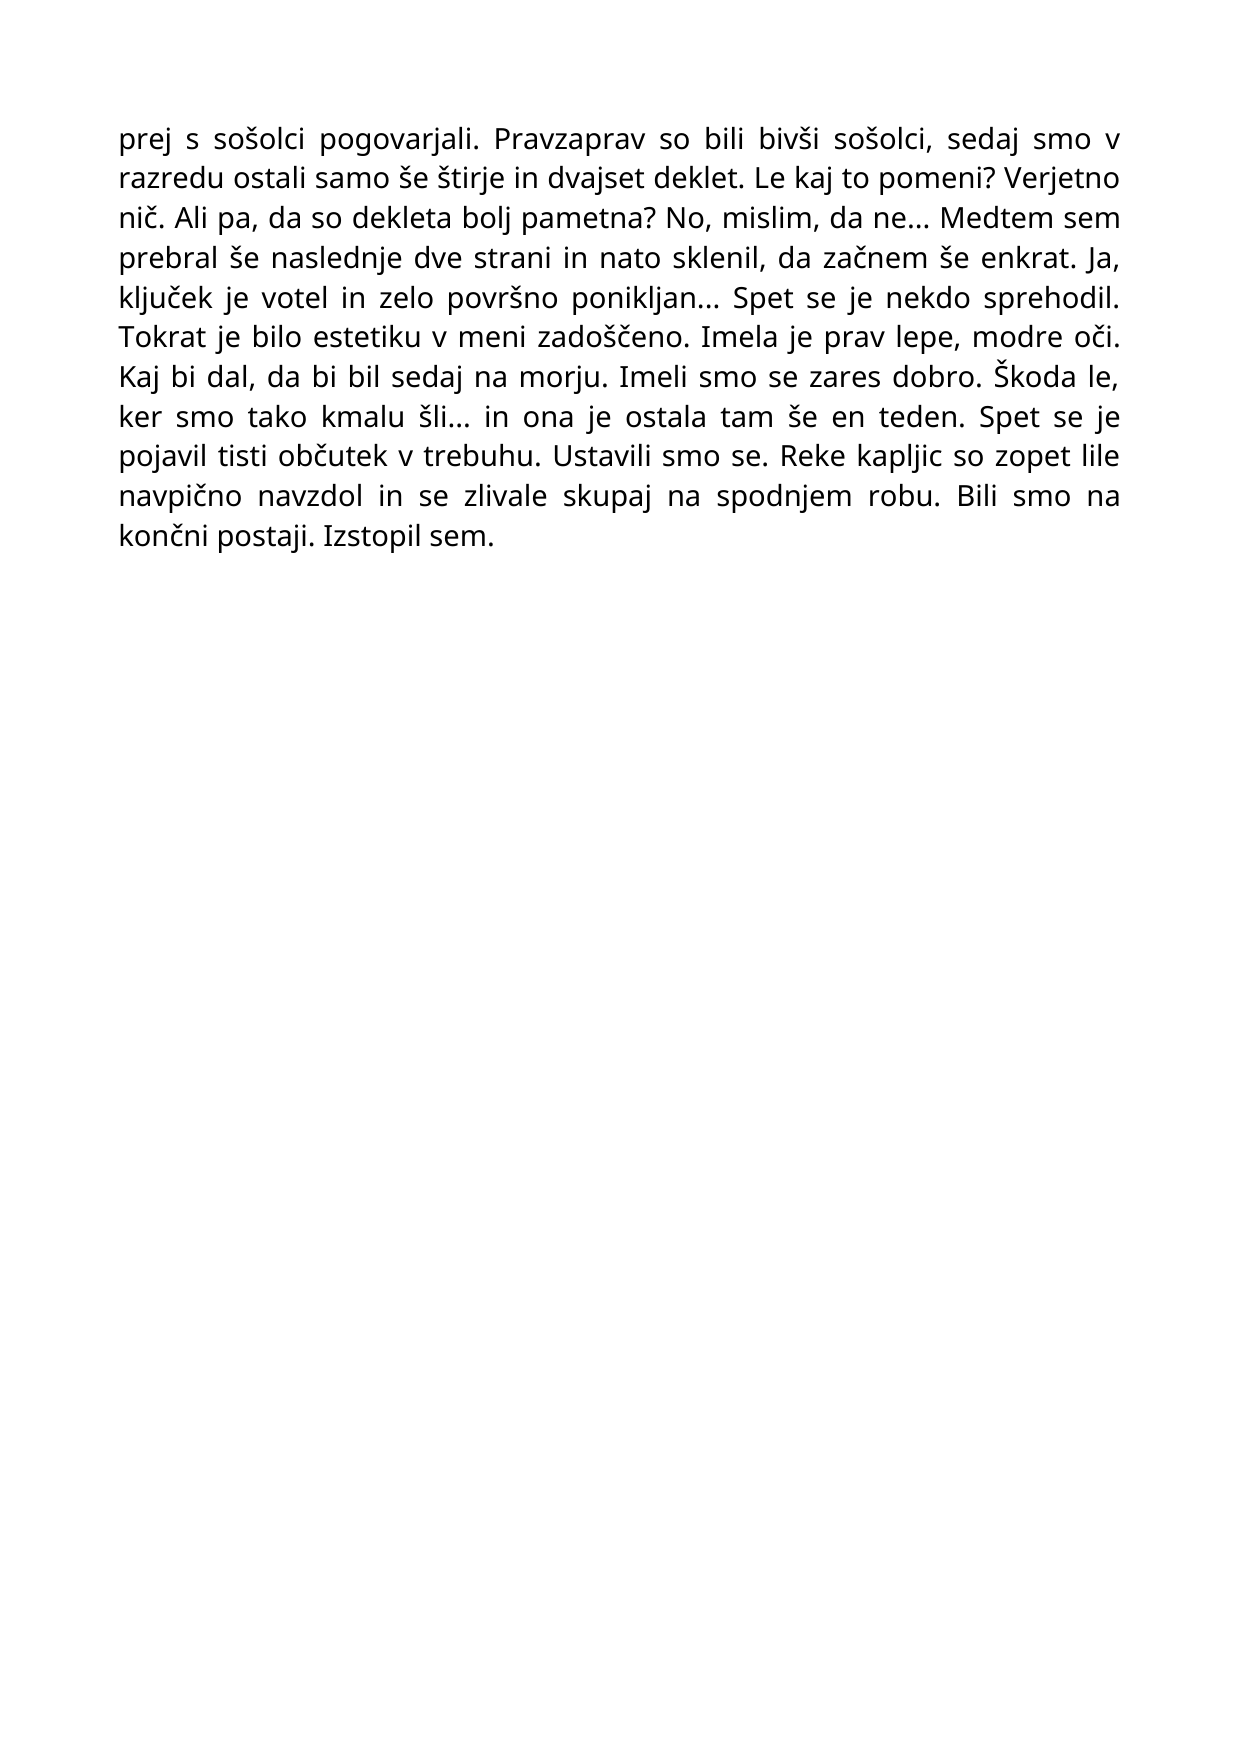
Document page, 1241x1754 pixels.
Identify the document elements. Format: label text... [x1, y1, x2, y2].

text prej s sošolci pogovarjali. Pravzaprav so bili bivši sošolci, sedaj smo v razredu ostali samo še štirje in dvajset deklet. Le kaj to pomeni? Verjetno nič. Ali pa, da so dekleta bolj pametna? No, mislim, da ne... Medtem sem prebral še naslednje dve strani in nato sklenil, da začnem še enkrat. Ja, ključek je votel in zelo površno ponikljan... Spet se je nekdo sprehodil. Tokrat je bilo estetiku v meni zadoščeno. Imela je prav lepe, modre oči. Kaj bi dal, da bi bil sedaj na morju. Imeli smo se zares dobro. Škoda le, ker smo tako kmalu šli... in ona je ostala tam še en teden. Spet se je pojavil tisti občutek v trebuhu. Ustavili smo se. Reke kapljic so zopet lile navpično navzdol in se zlivale skupaj na spodnjem robu. Bili smo na končni postaji. Izstopil sem. [118, 118, 1122, 555]
